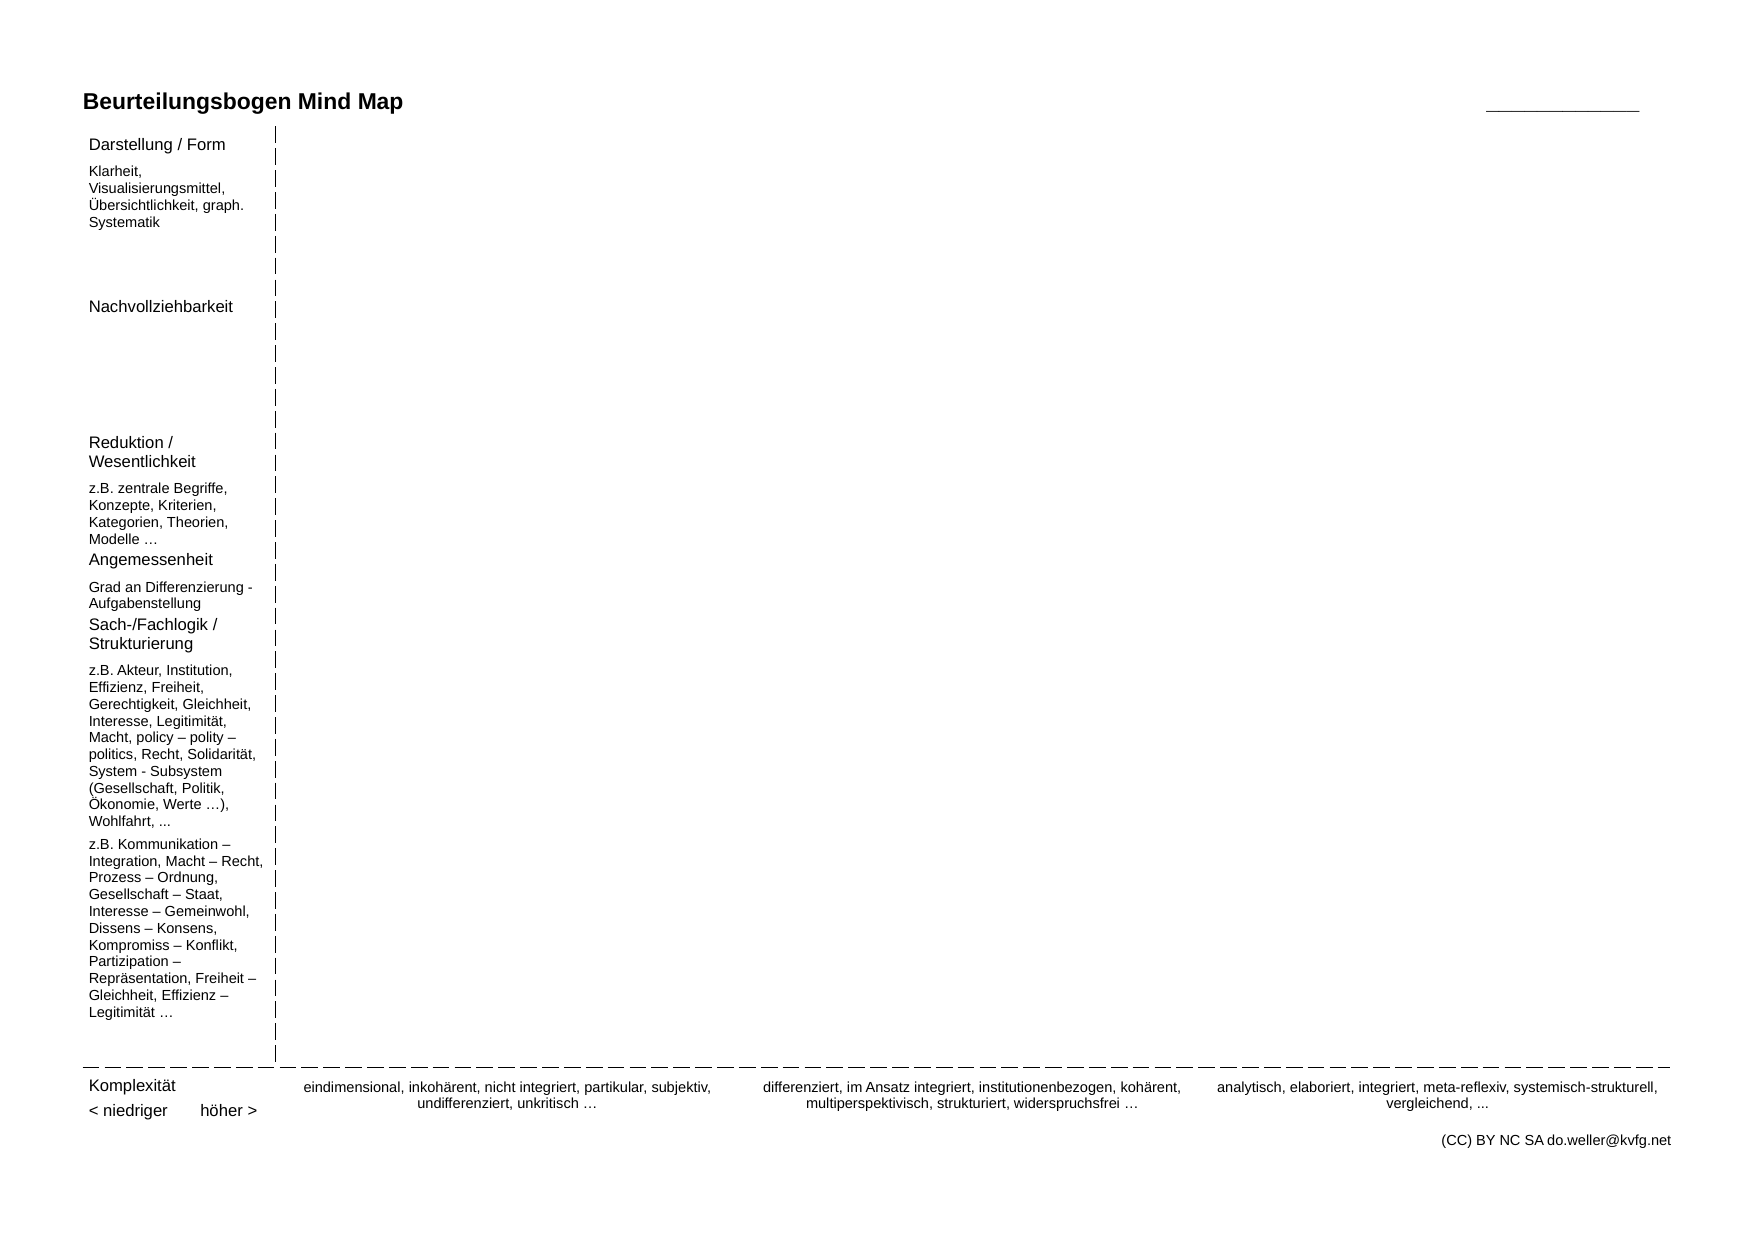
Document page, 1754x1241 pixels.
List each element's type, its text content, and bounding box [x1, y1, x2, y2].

table_cell Komplexität < niedriger höher > [83, 1067, 275, 1128]
table_cell [275, 424, 1670, 1067]
table_header Darstellung / Form Klarheit, Visualisierungsmittel, Übersichtlichkeit, graph. Systematik [83, 126, 275, 288]
subtitle Beurteilungsbogen Mind Map ____________ [83, 88, 1671, 114]
table_cell Reduktion / Wesentlichkeit z.B. zentrale Begriffe, Konzepte, Kriterien, Kategorien, Theorien, Modelle … Angemessenheit Grad an Differenzierung - Aufgabenstellung Sach-/Fachlogik / Strukturierung z.B. Akteur, Institution, Effizienz, Freiheit, Gerechtigkeit, Gleichheit, Interesse, Legitimität, Macht, policy – polity – politics, Recht, Solidarität, System - Subsystem (Gesellschaft, Politik, Ökonomie, Werte …), Wohlfahrt, ... z.B. Kommunikation – Integration, Macht – Recht, Prozess – Ordnung, Gesellschaft – Staat, Interesse – Gemeinwohl, Dissens – Konsens, Kompromiss – Konflikt, Partizipation – Repräsentation, Freiheit – Gleichheit, Effizienz – Legitimität … [83, 424, 275, 1067]
table_cell Nachvollziehbarkeit [83, 288, 275, 424]
table_cell [275, 288, 1670, 424]
table_cell eindimensional, inkohärent, nicht integriert, partikular, subjektiv, undifferenziert, unkritisch … [275, 1067, 740, 1128]
table_header [275, 126, 1670, 288]
table_cell analytisch, elaboriert, integriert, meta-reflexiv, systemisch-strukturell, vergleichend, ... [1205, 1067, 1670, 1128]
text (CC) BY NC SA do.weller@kvfg.net [83, 1131, 1671, 1148]
table_cell differenziert, im Ansatz integriert, institutionenbezogen, kohärent, multiperspektivisch, strukturiert, widerspruchsfrei … [740, 1067, 1205, 1128]
